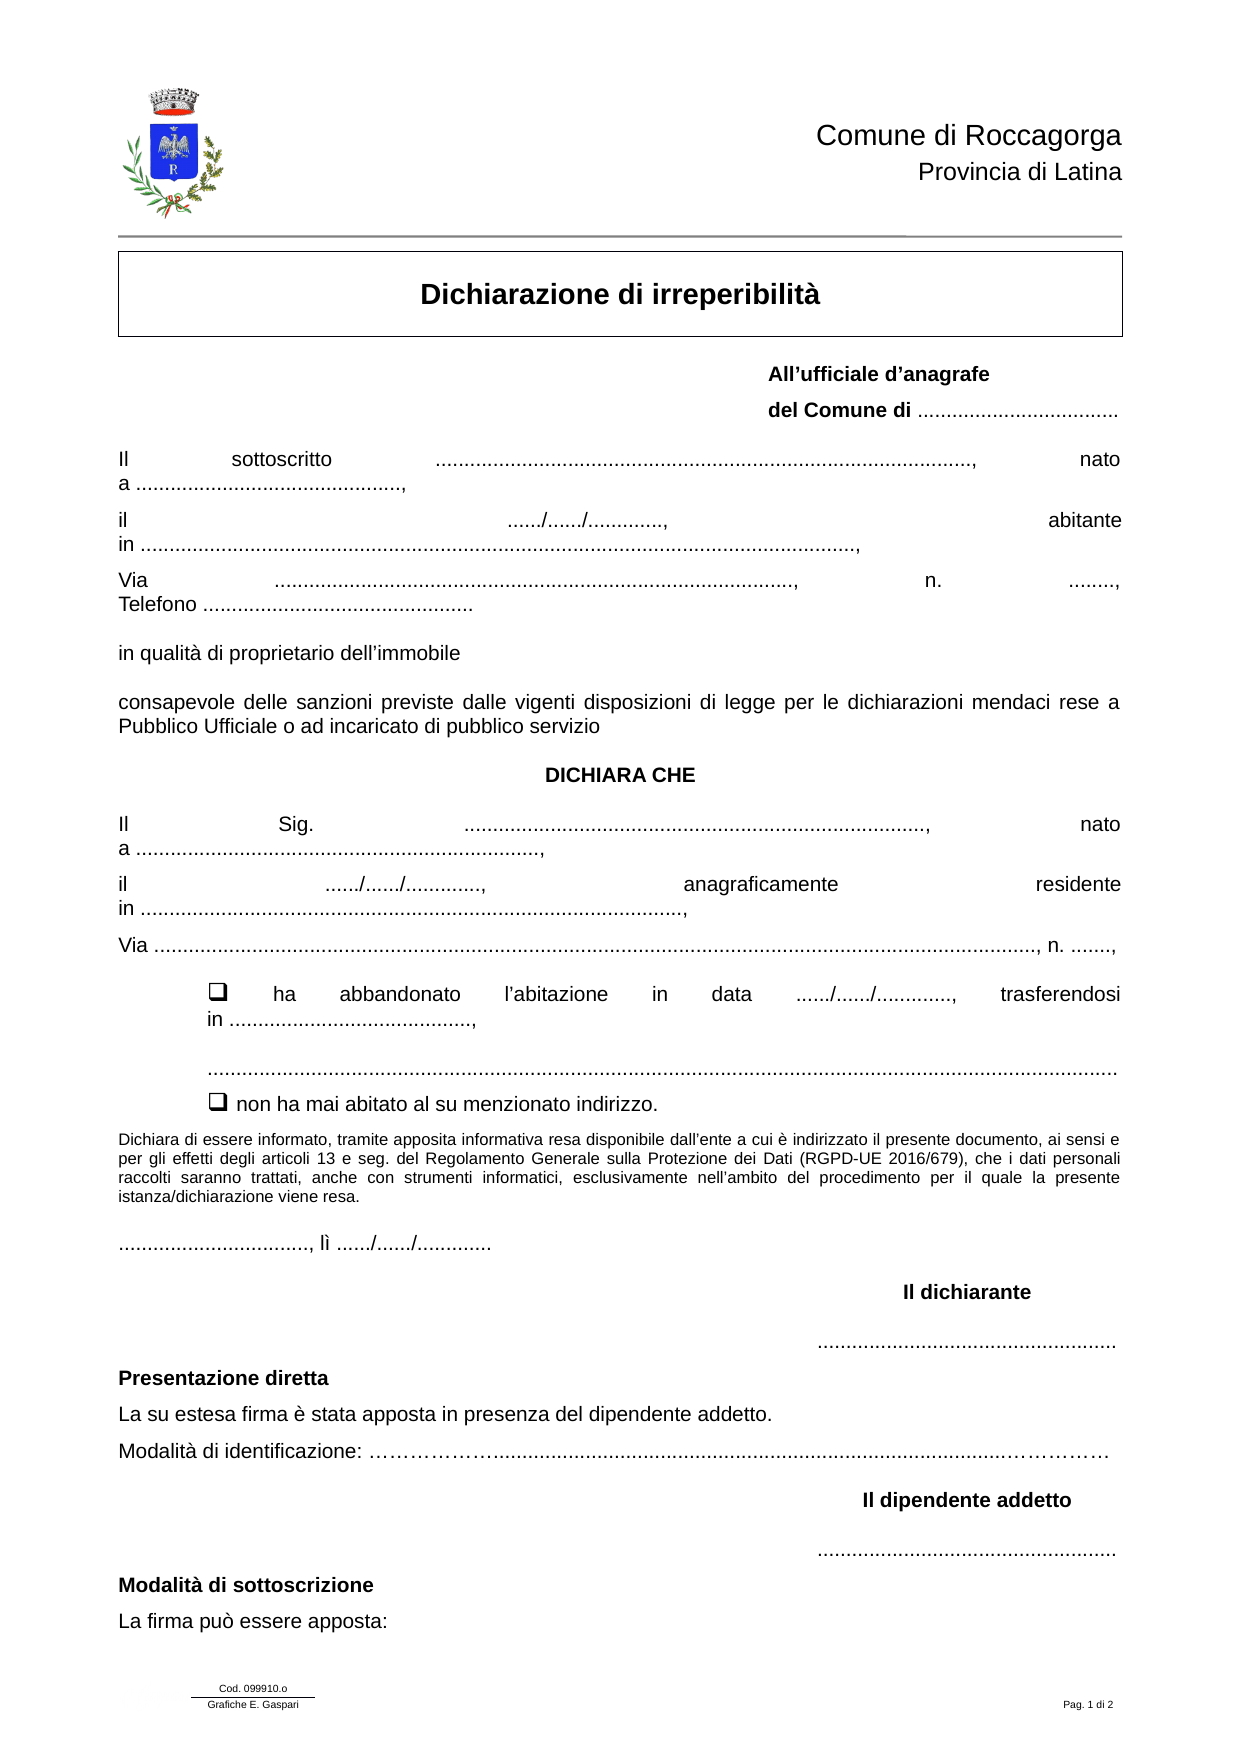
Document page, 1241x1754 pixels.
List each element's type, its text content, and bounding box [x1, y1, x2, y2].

text .................................................... [812, 1329, 1122, 1353]
text  non ha mai abitato al su menzionato indirizzo. [207, 1092, 1122, 1117]
text Provincia di Latina [224, 157, 1122, 185]
text Dichiara di essere informato, tramite apposita informativa resa disponibile dall’ente a cui è indirizzato il presente documento, ai sensi e per gli effetti degli articoli 13 e seg. del Regolamento Generale sulla Protezione dei Dati (RGPD-UE 2016/679), che i dati personali raccolti saranno trattati, anche con strumenti informatici, esclusivamente nell’ambito del procedimento per il quale la presente istanza/dichiarazione viene resa. [118, 1129, 1122, 1206]
table_header Dichiarazione di irreperibilità [119, 252, 1122, 336]
text Comune di Roccagorga [224, 118, 1122, 152]
text La su estesa firma è stata apposta in presenza del dipendente addetto. [118, 1402, 1122, 1426]
text Il Sig. ................................................................................, nato a ......................................................................, [118, 812, 1122, 860]
subtitle DICHIARA CHE [118, 763, 1122, 787]
text .............................................................................................................................................................. [207, 1056, 1122, 1079]
text Il dipendente addetto [812, 1487, 1122, 1511]
subtitle Il sottoscritto ............................................................................................., nato a .............................................., [118, 447, 1122, 495]
subtitle del Comune di ................................... [768, 398, 1122, 422]
subtitle Via .........................................................................................., n. ........, Telefono ............................................... [118, 568, 1122, 616]
text Il dichiarante [812, 1280, 1122, 1304]
picture [122, 87, 224, 219]
text  ha abbandonato l’abitazione in data ....../....../............., trasferendosi in .........................................., [207, 982, 1122, 1031]
subtitle il ....../....../............., abitante in ............................................................................................................................, [118, 508, 1122, 556]
text Via ........................................................................................................................................................., n. ......., [118, 933, 1122, 957]
text Modalità di identificazione: ……………….........................................................................................…………… [118, 1438, 1122, 1462]
text Modalità di sottoscrizione [118, 1573, 1122, 1597]
subtitle in qualità di proprietario dell’immobile [118, 641, 1122, 665]
text il ....../....../............., anagraficamente residente in .............................................................................................., [118, 872, 1122, 920]
text La firma può essere apposta: [118, 1609, 1122, 1633]
subtitle consapevole delle sanzioni previste dalle vigenti disposizioni di legge per le dichiarazioni mendaci rese a Pubblico Ufficiale o ad incaricato di pubblico servizio [118, 690, 1122, 738]
text ................................., lì ....../....../............. [118, 1231, 1122, 1255]
subtitle Presentazione diretta [118, 1366, 1122, 1389]
text .................................................... [812, 1536, 1122, 1560]
subtitle All’ufficiale d’anagrafe [768, 362, 1122, 386]
